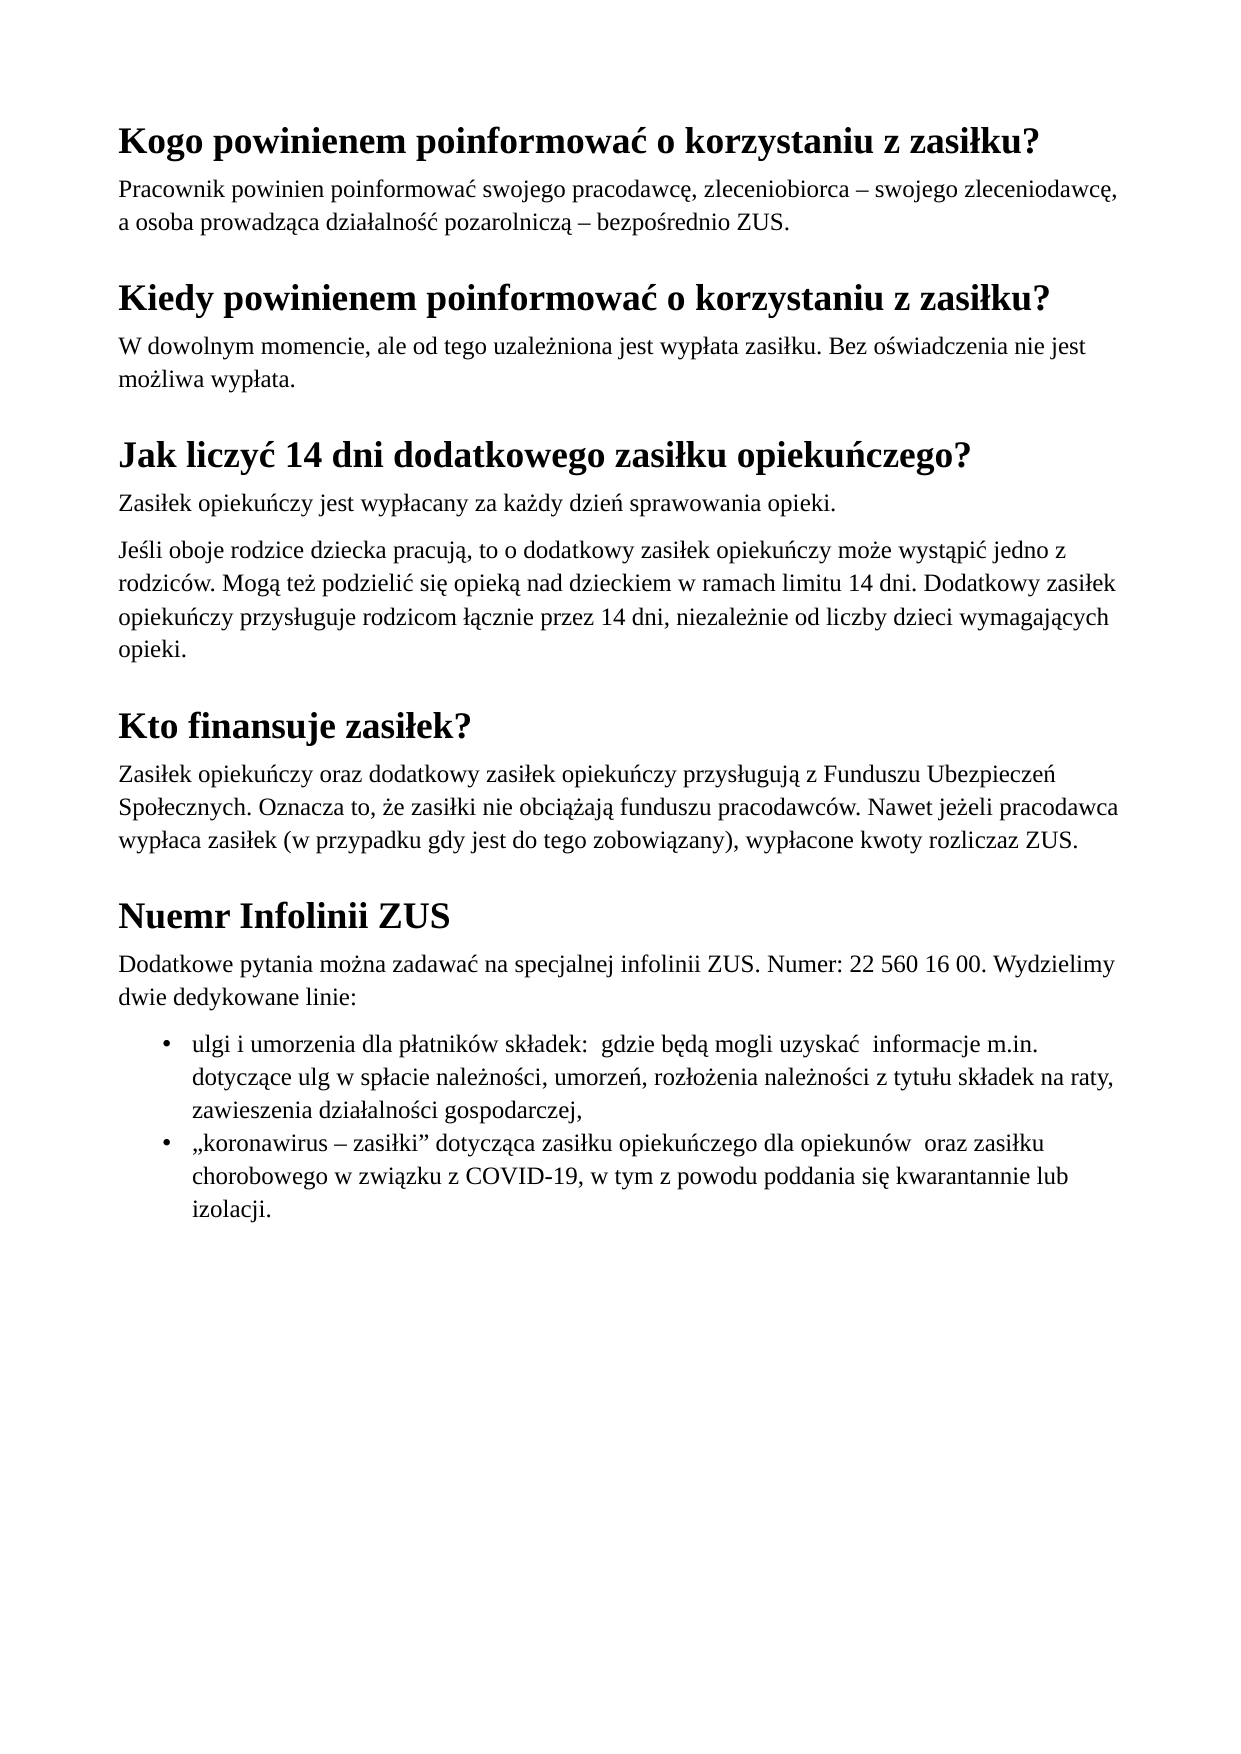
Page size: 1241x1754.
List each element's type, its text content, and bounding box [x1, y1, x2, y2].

list ulgi i umorzenia dla płatników składek: gdzie będą mogli uzyskać informacje m.in. dotyczące ulg w spłacie należności, umorzeń, rozłożenia należności z tytułu składek na raty, zawieszenia działalności gospodarczej, [162, 1029, 1122, 1124]
text W dowolnym momencie, ale od tego uzależniona jest wypłata zasiłku. Bez oświadczenia nie jest możliwa wypłata. [118, 331, 1122, 393]
text Zasiłek opiekuńczy jest wypłacany za każdy dzień sprawowania opieki. [118, 488, 1122, 517]
subtitle Nuemr Infolinii ZUS [118, 893, 1122, 936]
list „koronawirus – zasiłki” dotycząca zasiłku opiekuńczego dla opiekunów oraz zasiłku chorobowego w związku z COVID-19, w tym z powodu poddania się kwarantannie lub izolacji. [162, 1128, 1122, 1223]
subtitle Jak liczyć 14 dni dodatkowego zasiłku opiekuńczego? [118, 432, 1122, 475]
text Jeśli oboje rodzice dziecka pracują, to o dodatkowy zasiłek opiekuńczy może wystąpić jedno z rodziców. Mogą też podzielić się opieką nad dzieckiem w ramach limitu 14 dni. Dodatkowy zasiłek opiekuńczy przysługuje rodzicom łącznie przez 14 dni, niezależnie od liczby dzieci wymagających opieki. [118, 536, 1122, 663]
subtitle Kto finansuje zasiłek? [118, 703, 1122, 746]
text Pracownik powinien poinformować swojego pracodawcę, zleceniobiorca – swojego zleceniodawcę, a osoba prowadząca działalność pozarolniczą – bezpośrednio ZUS. [118, 174, 1122, 236]
subtitle Kogo powinienem poinformować o korzystaniu z zasiłku? [118, 118, 1122, 161]
text Zasiłek opiekuńczy oraz dodatkowy zasiłek opiekuńczy przysługują z Funduszu Ubezpieczeń Społecznych. Oznacza to, że zasiłki nie obciążają funduszu pracodawców. Nawet jeżeli pracodawca wypłaca zasiłek (w przypadku gdy jest do tego zobowiązany), wypłacone kwoty rozliczaz ZUS. [118, 759, 1122, 853]
text Dodatkowe pytania można zadawać na specjalnej infolinii ZUS. Numer: 22 560 16 00. Wydzielimy dwie dedykowane linie: [118, 949, 1122, 1011]
subtitle Kiedy powinienem poinformować o korzystaniu z zasiłku? [118, 275, 1122, 318]
